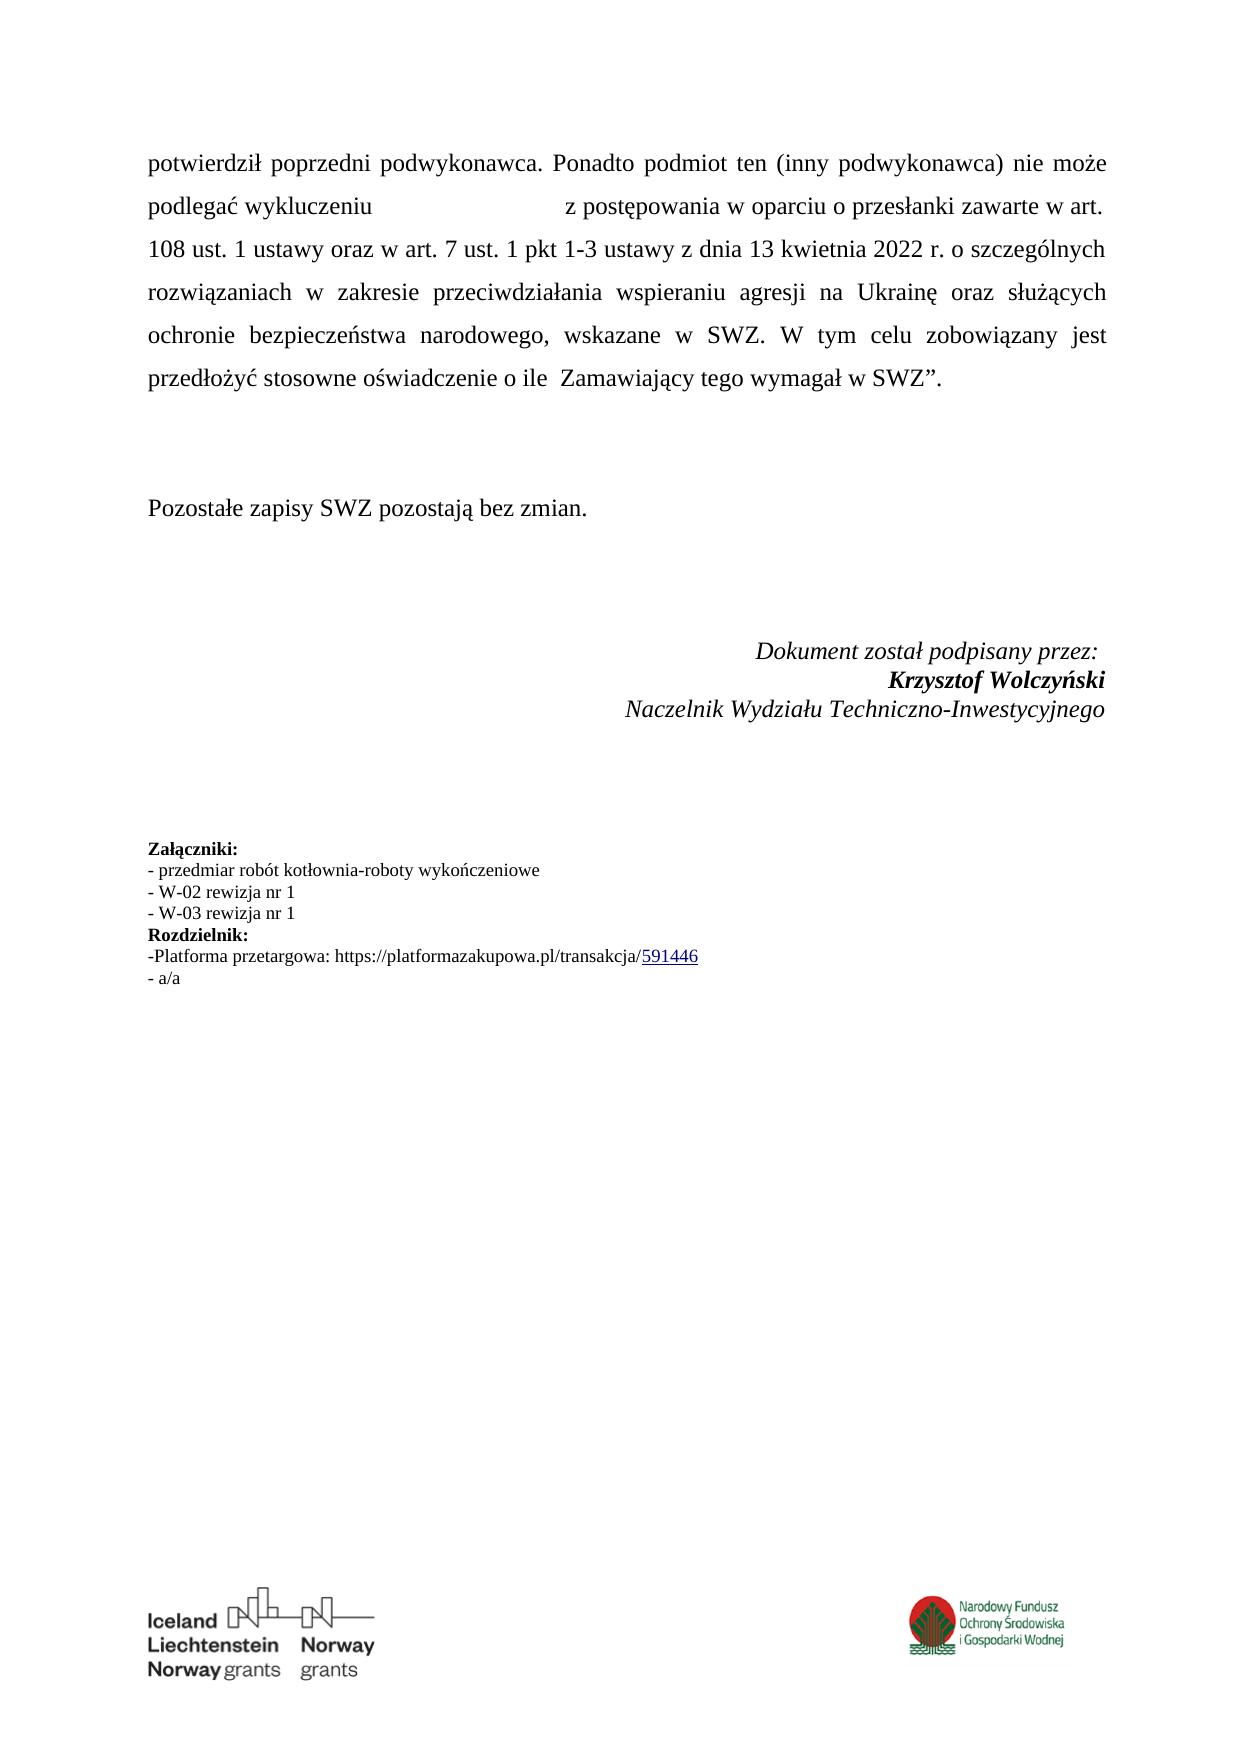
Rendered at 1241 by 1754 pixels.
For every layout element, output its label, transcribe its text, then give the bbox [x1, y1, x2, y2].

text Dokument został podpisany przez: Krzysztof Wolczyński Naczelnik Wydziału Techniczno-Inwestycyjnego [148, 636, 1107, 723]
text Załączniki: [148, 838, 1107, 859]
text - przedmiar robót kotłownia-roboty wykończeniowe [148, 859, 1107, 881]
text Rozdzielnik: -Platforma przetargowa: https://platformazakupowa.pl/transakcja/591446 [148, 924, 1107, 967]
text potwierdził poprzedni podwykonawca. Ponadto podmiot ten (inny podwykonawca) nie może podlegać wykluczeniu z postępowania w oparciu o przesłanki zawarte w art. 108 ust. 1 ustawy oraz w art. 7 ust. 1 pkt 1-3 ustawy z dnia 13 kwietnia 2022 r. o szczególnych rozwiązaniach w zakresie przeciwdziałania wspieraniu agresji na Ukrainę oraz służących ochronie bezpieczeństwa narodowego, wskazane w SWZ. W tym celu zobowiązany jest przedłożyć stosowne oświadczenie o ile Zamawiający tego wymagał w SWZ”. [148, 148, 1107, 392]
text Pozostałe zapisy SWZ pozostają bez zmian. [148, 493, 1107, 521]
text - a/a [148, 967, 1107, 988]
text - W-02 rewizja nr 1 [148, 881, 1107, 902]
text - W-03 rewizja nr 1 [148, 902, 1107, 924]
